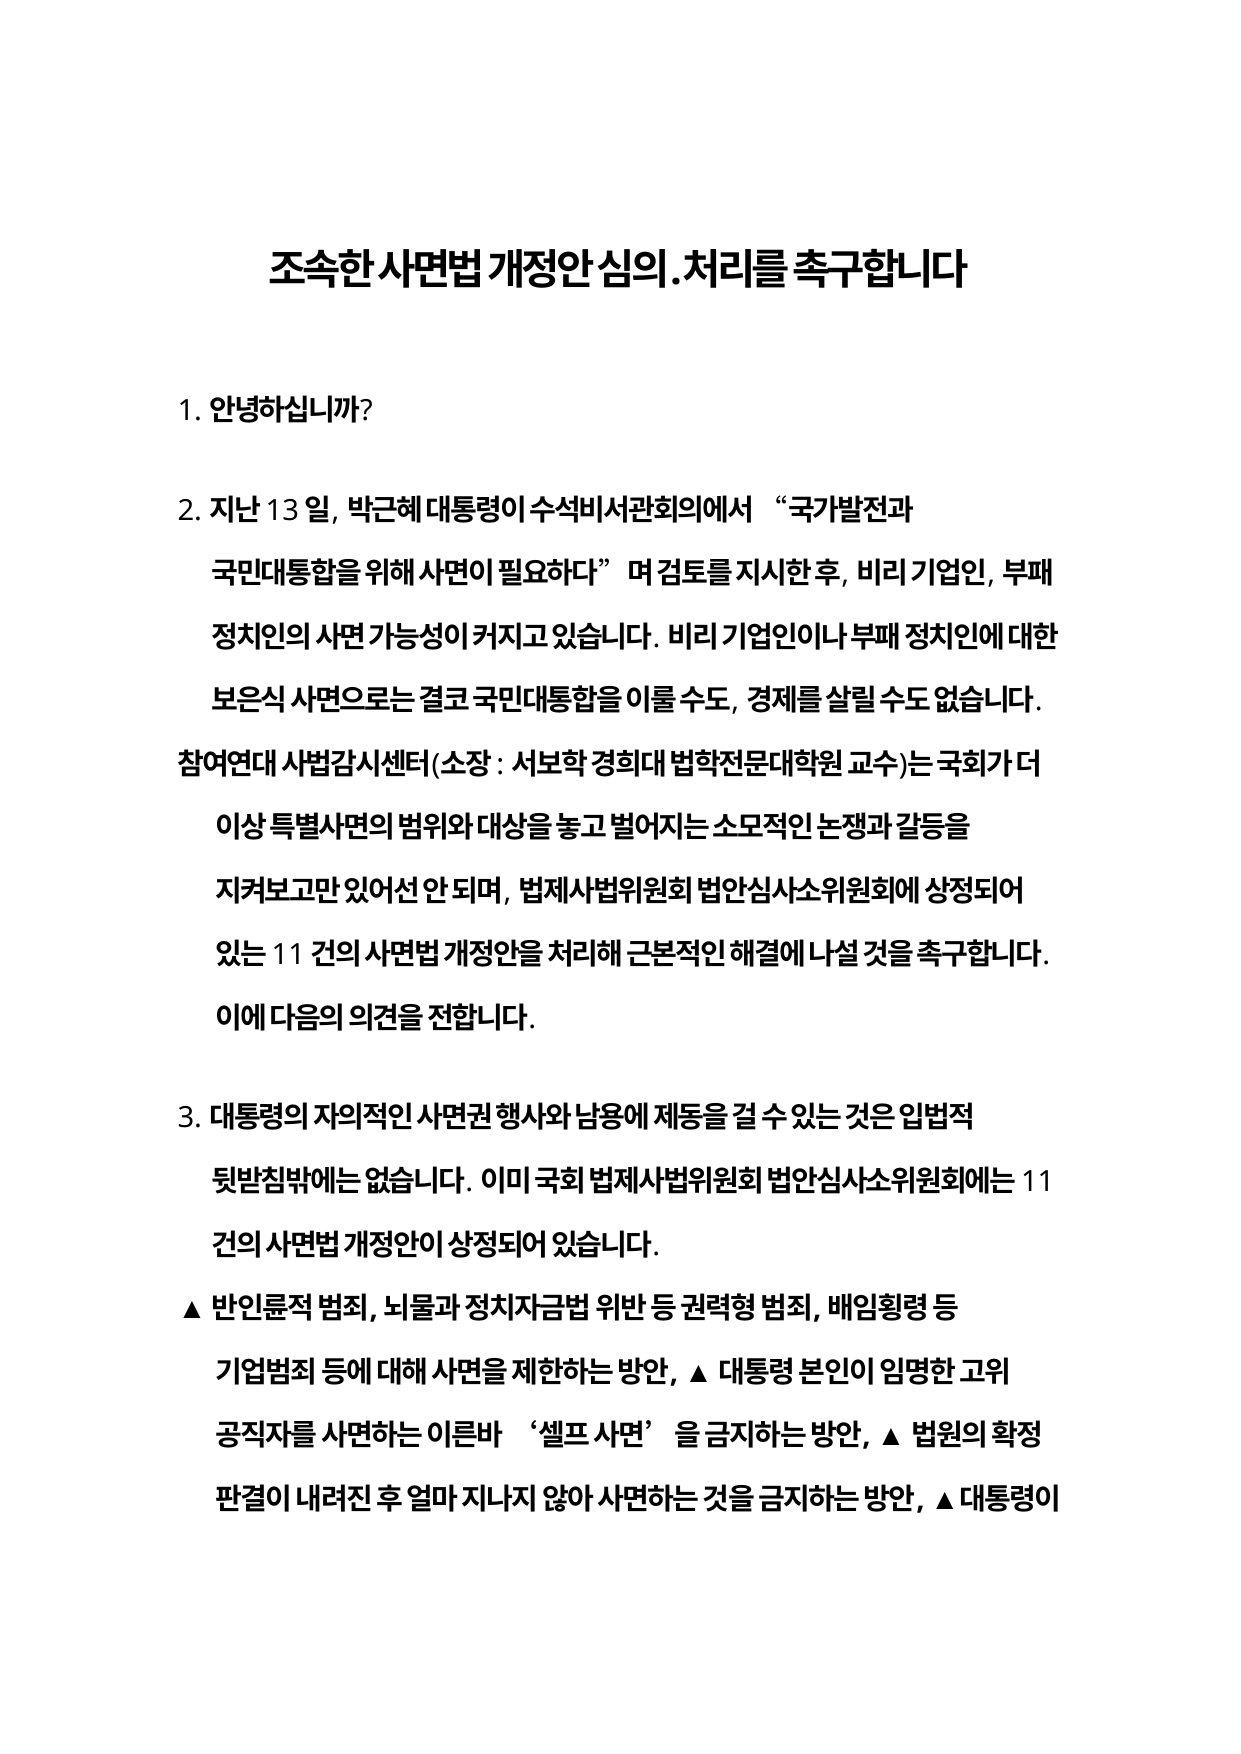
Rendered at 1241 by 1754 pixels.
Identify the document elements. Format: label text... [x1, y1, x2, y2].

text ▲ 반인륜적 범죄, 뇌물과 정치자금법 위반 등 권력형 범죄, 배임횡령 등 기업범죄 등에 대해 사면을 제한하는 방안, ▲ 대통령 본인이 임명한 고위 공직자를 사면하는 이른바 ‘셀프 사면’을 금지하는 방안, ▲ 법원의 확정 판결이 내려진 후 얼마 지나지 않아 사면하는 것을 금지하는 방안, ▲대통령이 [177, 1285, 1063, 1518]
text 1. 안녕하십니까? [177, 387, 1063, 429]
text 3. 대통령의 자의적인 사면권 행사와 남용에 제동을 걸 수 있는 것은 입법적 뒷받침밖에는 없습니다. 이미 국회 법제사법위원회 법안심사소위원회에는 11건의 사면법 개정안이 상정되어 있습니다. [177, 1094, 1063, 1263]
text 조속한 사면법 개정안 심의․처리를 촉구합니다 [177, 236, 1063, 297]
text 참여연대 사법감시센터(소장 : 서보학 경희대 법학전문대학원 교수)는 국회가 더 이상 특별사면의 범위와 대상을 놓고 벌어지는 소모적인 논쟁과 갈등을 지켜보고만 있어선 안 되며, 법제사법위원회 법안심사소위원회에 상정되어 있는 11건의 사면법 개정안을 처리해 근본적인 해결에 나설 것을 촉구합니다. 이에 다음의 의견을 전합니다. [177, 740, 1063, 1037]
text 2. 지난 13일, 박근혜 대통령이 수석비서관회의에서 “국가발전과 국민대통합을 위해 사면이 필요하다”며 검토를 지시한 후, 비리 기업인, 부패 정치인의 사면 가능성이 커지고 있습니다. 비리 기업인이나 부패 정치인에 대한 보은식 사면으로는 결코 국민대통합을 이룰 수도, 경제를 살릴 수도 없습니다. [177, 486, 1063, 719]
